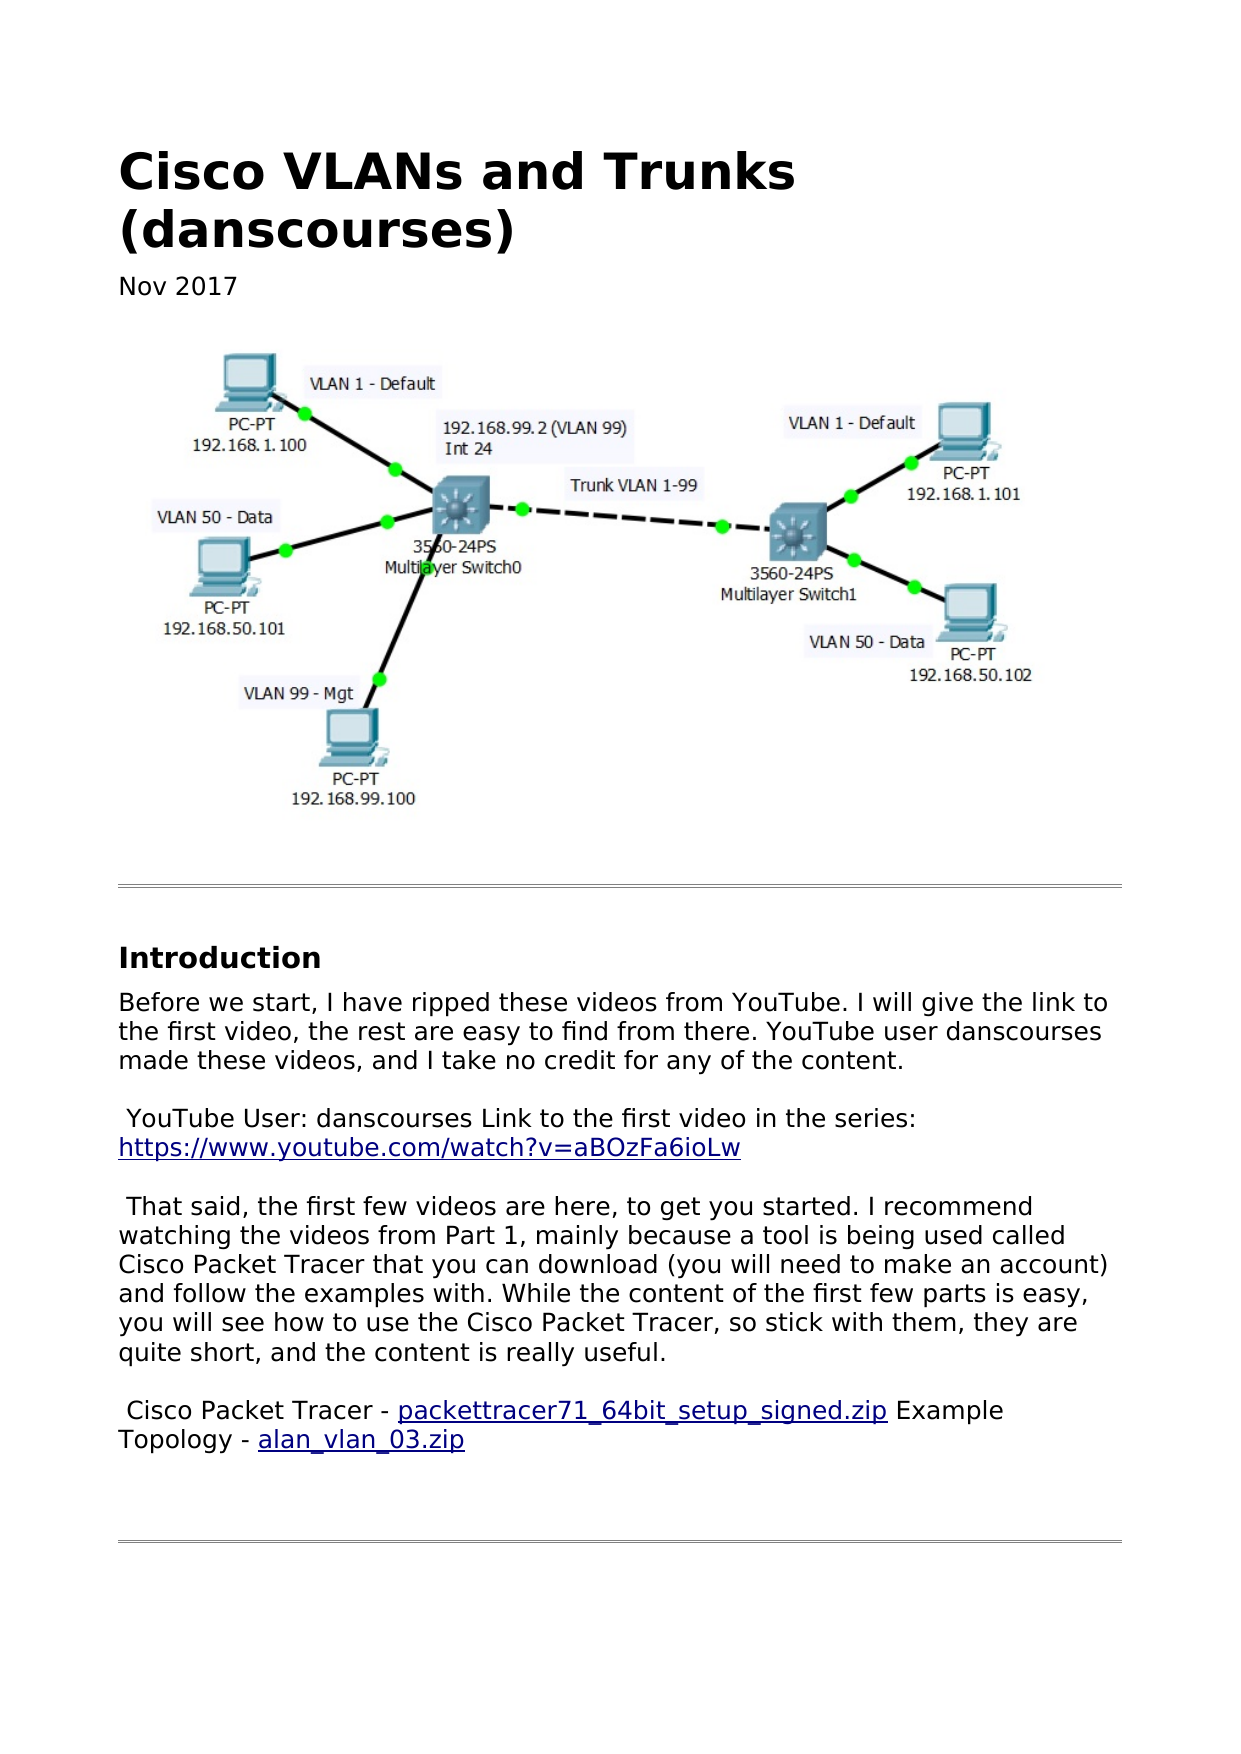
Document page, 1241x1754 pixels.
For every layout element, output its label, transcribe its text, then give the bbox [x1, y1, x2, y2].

subtitle Introduction [118, 941, 1122, 975]
text Nov 2017 [118, 272, 1122, 857]
text Before we start, I have ripped these videos from YouTube. I will give the link to the first video, the rest are easy to find from there. YouTube user danscourses made these videos, and I take no credit for any of the content. YouTube User: danscourses Link to the first video in the series: https://www.youtube.com/watch?v=aBOzFa6ioLw That said, the first few videos are here, to get you started. I recommend watching the videos from Part 1, mainly because a tool is being used called Cisco Packet Tracer that you can download (you will need to make an account) and follow the examples with. While the content of the first few parts is easy, you will see how to use the Cisco Packet Tracer, so stick with them, they are quite short, and the content is really useful. Cisco Packet Tracer - packettracer71_64bit_setup_signed.zip Example Topology - alan_vlan_03.zip [118, 988, 1122, 1513]
picture [126, 330, 1064, 823]
subtitle Cisco VLANs and Trunks (danscourses) [118, 143, 1122, 259]
